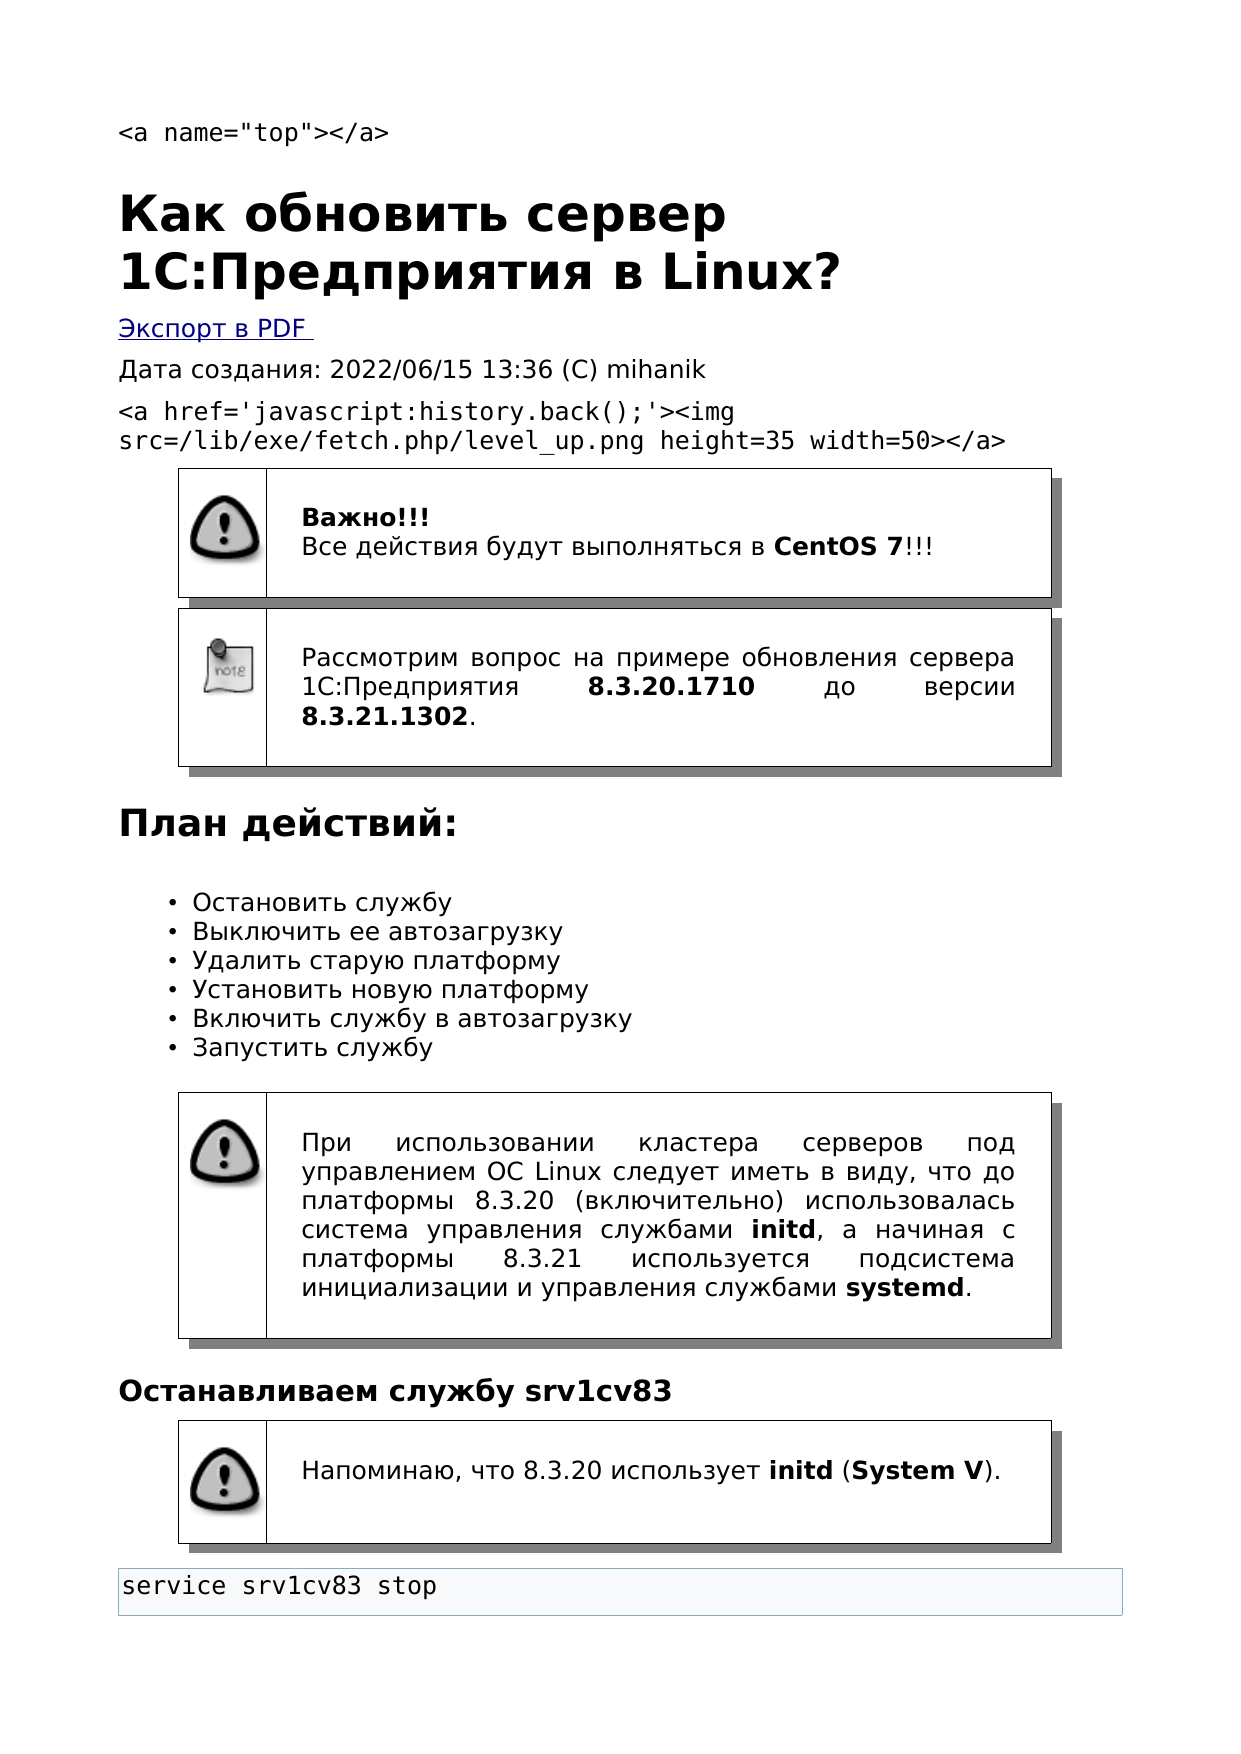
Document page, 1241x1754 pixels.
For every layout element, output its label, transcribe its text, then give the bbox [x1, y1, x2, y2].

subtitle План действий: [118, 802, 1122, 846]
table_header Важно!!! Все действия будут выполняться в CentOS 7!!! [267, 469, 1051, 597]
list Установить новую платформу [177, 975, 1122, 1004]
table_header [179, 1421, 266, 1543]
subtitle Останавливаем службу srv1cv83 [118, 1374, 1122, 1408]
text <a name="top"></a> [118, 118, 1122, 147]
picture [190, 491, 266, 567]
list Запустить службу [177, 1033, 1122, 1063]
list Остановить службу [177, 888, 1122, 917]
table_header При использовании кластера серверов под управлением ОС Linux следует иметь в виду, что до платформы 8.3.20 (включительно) использовалась система управления службами initd, а начиная с платформы 8.3.21 используется подсистема инициализации и управления службами systemd. [267, 1093, 1051, 1338]
table_header [179, 609, 266, 766]
picture [190, 1444, 266, 1519]
text Дата создания: 2022/06/15 13:36 (C) mihanik [118, 355, 1122, 384]
list Выключить ее автозагрузку [177, 917, 1122, 946]
picture [190, 1116, 266, 1191]
picture [190, 631, 266, 707]
table_header Рассмотрим вопрос на примере обновления cервера 1C:Предприятия 8.3.20.1710 до версии 8.3.21.1302. [267, 609, 1051, 766]
list Включить службу в автозагрузку [177, 1004, 1122, 1033]
table_header [179, 1093, 266, 1338]
text Экспорт в PDF [118, 314, 1122, 343]
list Удалить старую платформу [177, 946, 1122, 975]
text <a href='javascript:history.back();'><img src=/lib/exe/fetch.php/level_up.png height=35 width=50></a> [118, 397, 1122, 455]
subtitle Как обновить cервер 1C:Предприятия в Linux? [118, 185, 1122, 301]
table_header [179, 469, 266, 597]
table_header Напоминаю, что 8.3.20 использует initd (System V). [267, 1421, 1051, 1543]
table_header service srv1cv83 stop [119, 1569, 1122, 1615]
